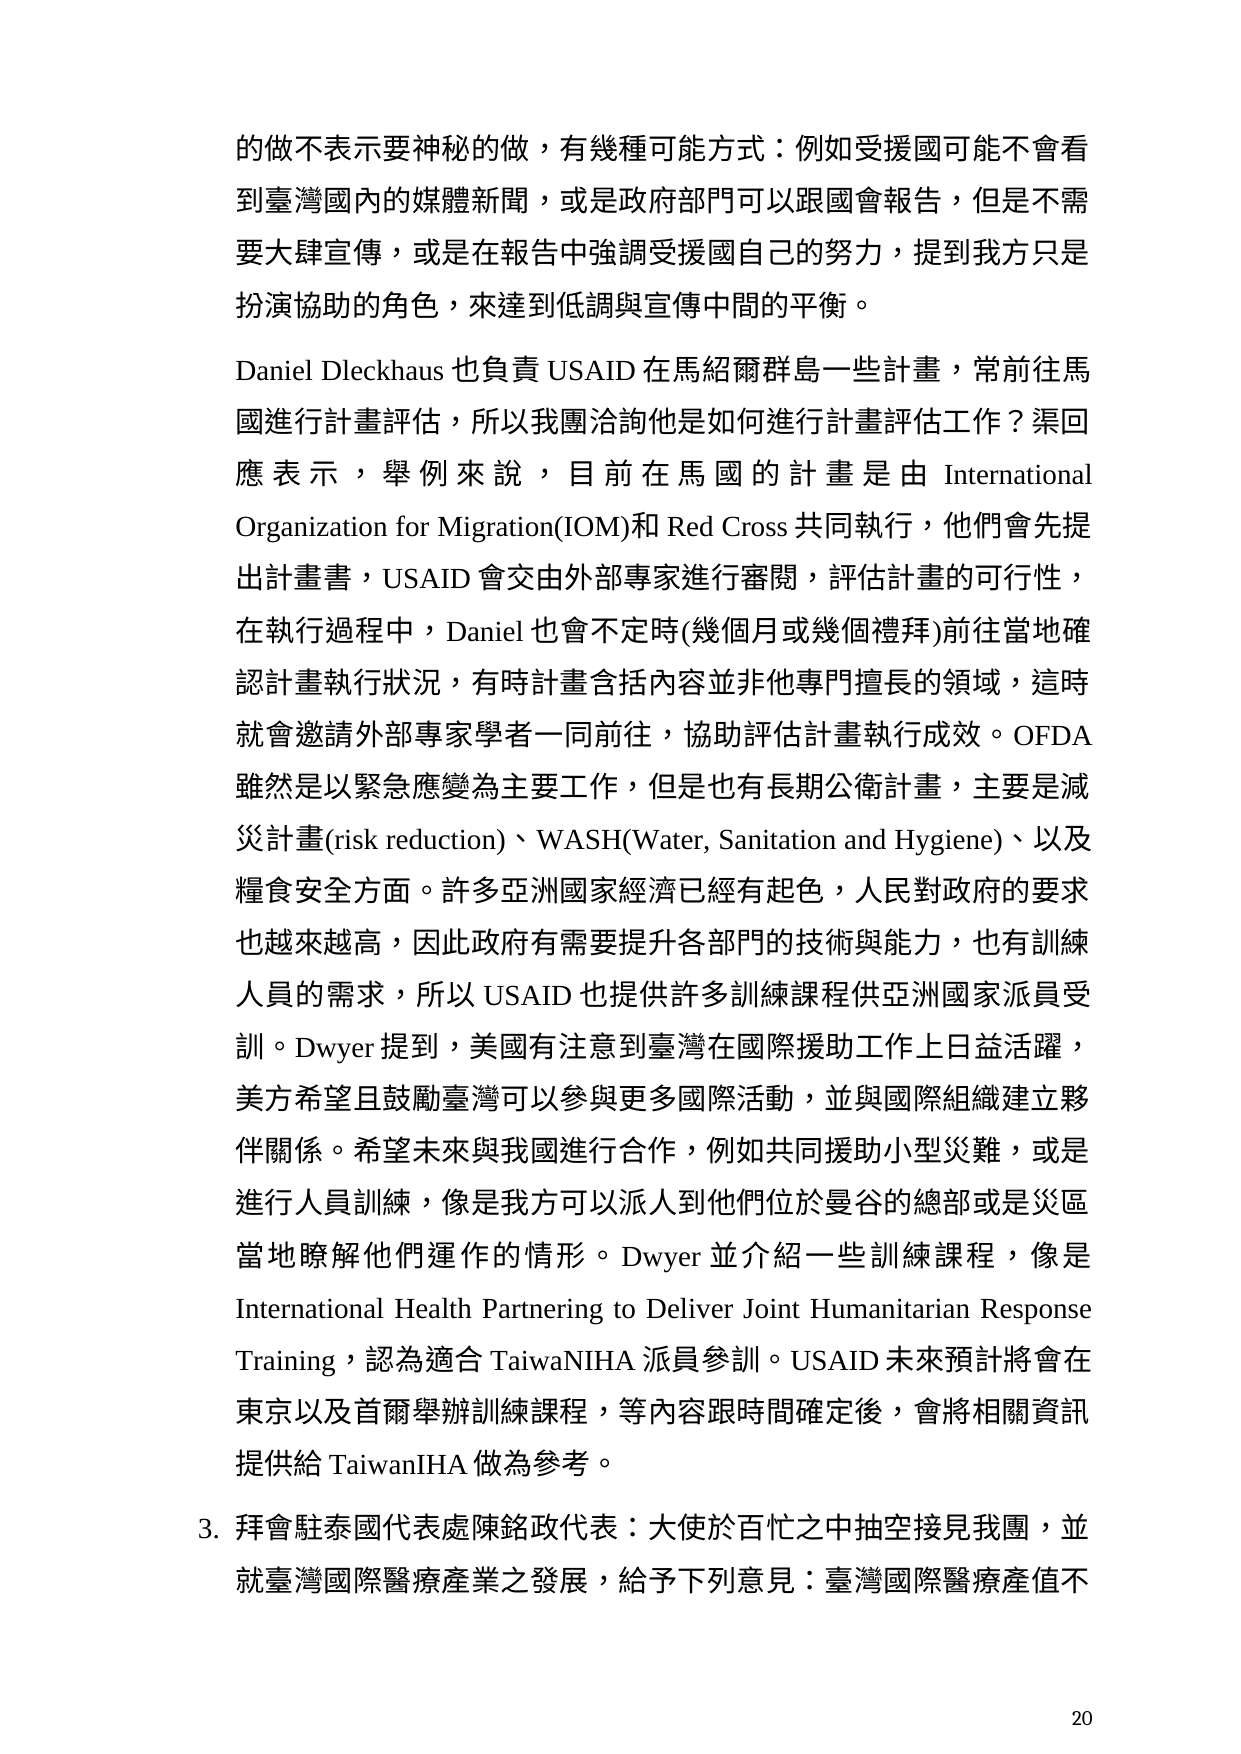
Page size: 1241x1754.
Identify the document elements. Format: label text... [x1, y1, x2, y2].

list 拜會駐泰國代表處陳銘政代表：大使於百忙之中抽空接見我團，並就臺灣國際醫療產業之發展，給予下列意見：臺灣國際醫療產值不如泰國，並不是醫療技術不好，而是在其他服務與附加價值方面沒有提升，例如多國性的語言服務。所以大使建議可以利用就讀罕見語文學系(例如俄文、阿拉伯文)的學生，給他們服務業的相關訓練，並學習專業術語，以便作為國際醫療服務的專業翻譯人才。 [198, 1497, 1092, 1601]
text Daniel Dleckhaus也負責USAID在馬紹爾群島一些計畫，常前往馬國進行計畫評估，所以我團洽詢他是如何進行計畫評估工作？渠回應表示，舉例來說，目前在馬國的計畫是由International Organization for Migration(IOM)和Red Cross共同執行，他們會先提出計畫書，USAID會交由外部專家進行審閱，評估計畫的可行性，在執行過程中，Daniel也會不定時(幾個月或幾個禮拜)前往當地確認計畫執行狀況，有時計畫含括內容並非他專門擅長的領域，這時就會邀請外部專家學者一同前往，協助評估計畫執行成效。OFDA雖然是以緊急應變為主要工作，但是也有長期公衛計畫，主要是減災計畫(risk reduction)、WASH(Water, Sanitation and Hygiene)、以及糧食安全方面。許多亞洲國家經濟已經有起色，人民對政府的要求也越來越高，因此政府有需要提升各部門的技術與能力，也有訓練人員的需求，所以USAID也提供許多訓練課程供亞洲國家派員受訓。Dwyer提到，美國有注意到臺灣在國際援助工作上日益活躍，美方希望且鼓勵臺灣可以參與更多國際活動，並與國際組織建立夥伴關係。希望未來與我國進行合作，例如共同援助小型災難，或是進行人員訓練，像是我方可以派人到他們位於曼谷的總部或是災區當地瞭解他們運作的情形。Dwyer並介紹一些訓練課程，像是International Health Partnering to Deliver Joint Humanitarian Response Training，認為適合TaiwaNIHA派員參訓。USAID未來預計將會在東京以及首爾舉辦訓練課程，等內容跟時間確定後，會將相關資訊提供給TaiwanIHA做為參考。 [235, 339, 1092, 1485]
text Dwyer另提到，有時援助工作是必須安靜的執行，因為沒有任何一個國家願意公開承認，他們的政府無能處理目前發生的國內的災情，所以必須在顧及受援國面子的情形下，提供援助。我團針對這一點提出疑問：因為救援工作所需經費來自政府預算，必須經立法院審視，相關成果也需要提到立法院或是有媒體曝光度，才能獲得認可。在這種情況下，如何做到又可以顧及受援國面子，又可以有適度的曝光展現援助成效？中間的平衡如何拿捏？Dwyer回應表示，安靜的做不表示要神秘的做，有幾種可能方式：例如受援國可能不會看到臺灣國內的媒體新聞，或是政府部門可以跟國會報告，但是不需要大肆宣傳，或是在報告中強調受援國自己的努力，提到我方只是扮演協助的角色，來達到低調與宣傳中間的平衡。 [235, 118, 1092, 326]
